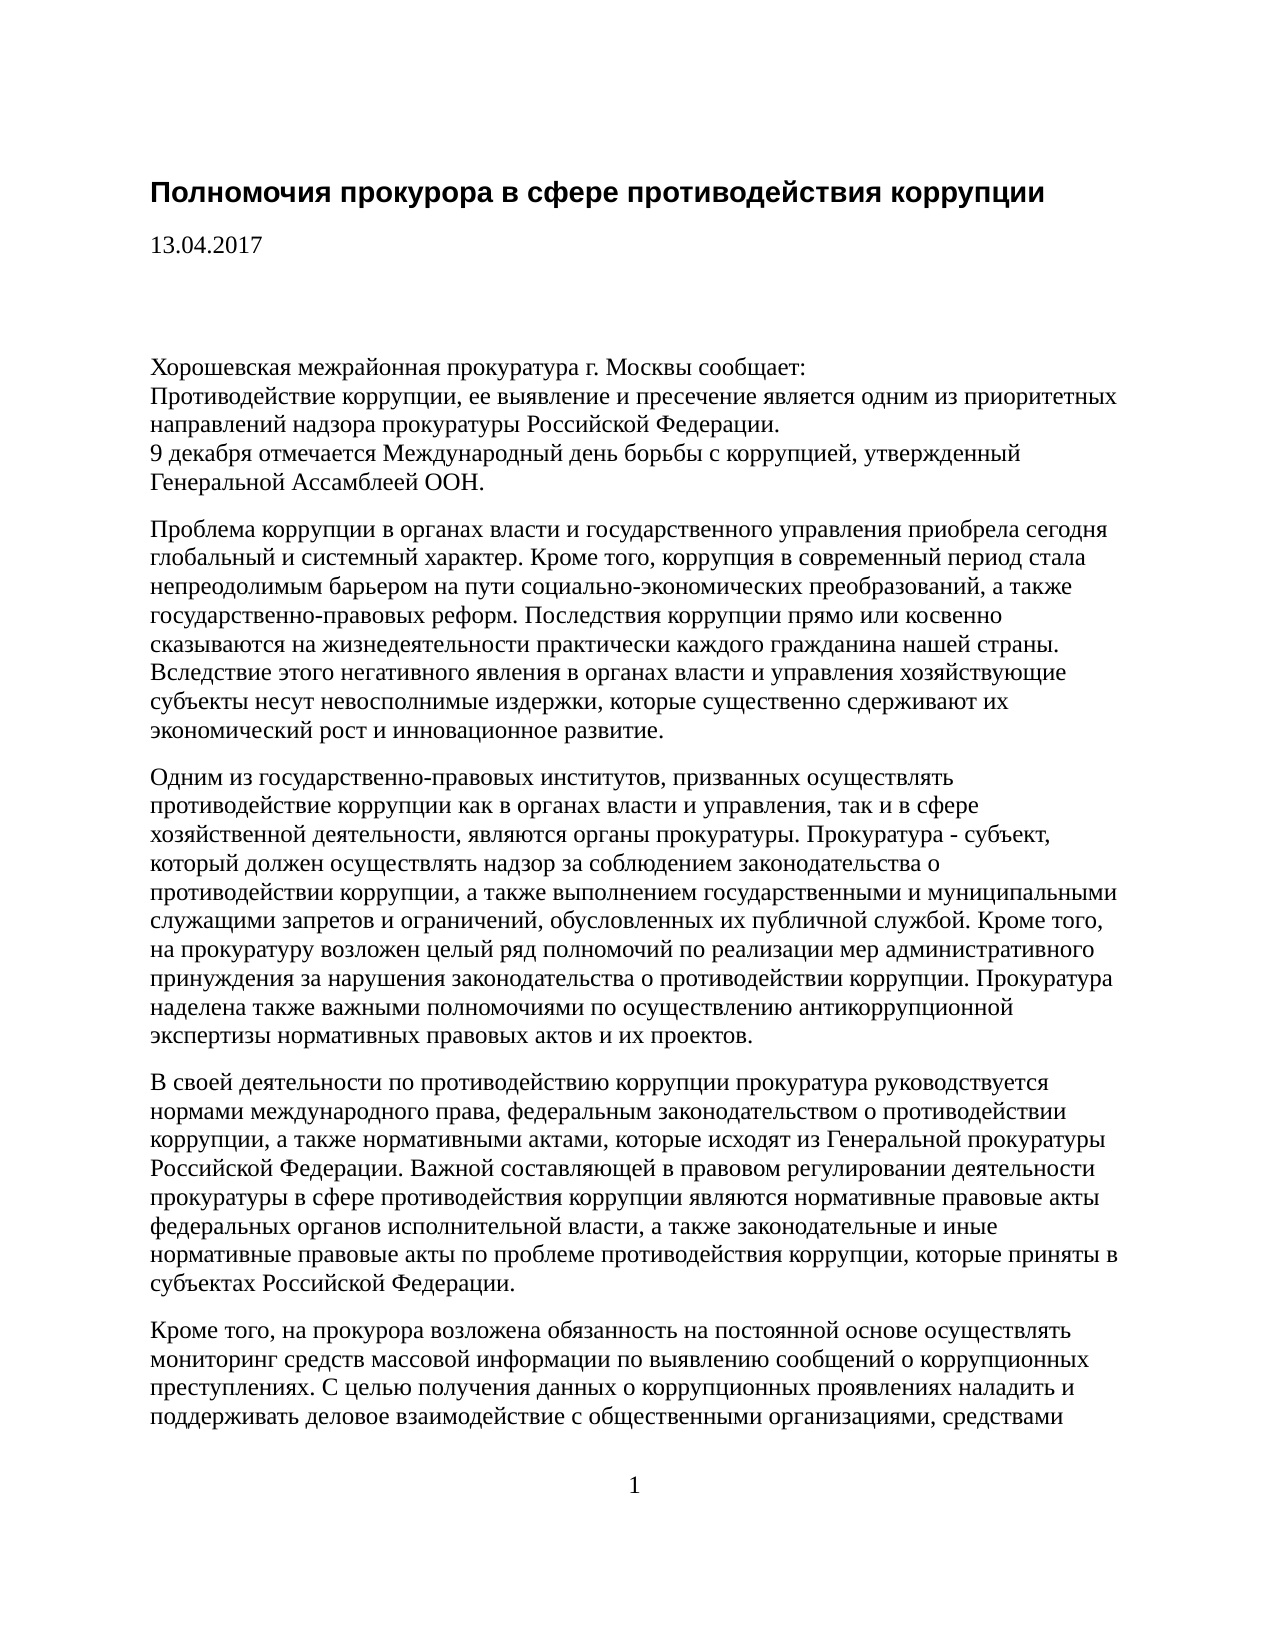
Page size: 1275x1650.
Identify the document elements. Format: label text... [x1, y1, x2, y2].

text 13.04.2017 [150, 230, 1125, 259]
text Кроме того, на прокурора возложена обязанность на постоянной основе осуществлять мониторинг средств массовой информации по выявлению сообщений о коррупционных преступлениях. С целью получения данных о коррупционных проявлениях наладить и поддерживать деловое взаимодействие с общественными организациями, средствами [150, 1315, 1125, 1430]
text Одним из государственно-правовых институтов, призванных осуществлять противодействие коррупции как в органах власти и управления, так и в сфере хозяйственной деятельности, являются органы прокуратуры. Прокуратура - субъект, который должен осуществлять надзор за соблюдением законодательства о противодействии коррупции, а также выполнением государственными и муниципальными служащими запретов и ограничений, обусловленных их публичной службой. Кроме того, на прокуратуру возложен целый ряд полномочий по реализации мер административного принуждения за нарушения законодательства о противодействии коррупции. Прокуратура наделена также важными полномочиями по осуществлению антикоррупционной экспертизы нормативных правовых актов и их проектов. [150, 762, 1125, 1049]
subtitle Полномочия прокурора в сфере противодействия коррупции [150, 175, 1125, 208]
text В своей деятельности по противодействию коррупции прокуратура руководствуется нормами международного права, федеральным законодательством о противодействии коррупции, а также нормативными актами, которые исходят из Генеральной прокуратуры Российской Федерации. Важной составляющей в правовом регулировании деятельности прокуратуры в сфере противодействия коррупции являются нормативные правовые акты федеральных органов исполнительной власти, а также законодательные и иные нормативные правовые акты по проблеме противодействия коррупции, которые приняты в субъектах Российской Федерации. [150, 1067, 1125, 1297]
text Проблема коррупции в органах власти и государственного управления приобрела сегодня глобальный и системный характер. Кроме того, коррупция в современный период стала непреодолимым барьером на пути социально-экономических преобразований, а также государственно-правовых реформ. Последствия коррупции прямо или косвенно сказываются на жизнедеятельности практически каждого гражданина нашей страны. Вследствие этого негативного явления в органах власти и управления хозяйствующие субъекты несут невосполнимые издержки, которые существенно сдерживают их экономический рост и инновационное развитие. [150, 514, 1125, 744]
text Хорошевская межрайонная прокуратура г. Москвы сообщает: Противодействие коррупции, ее выявление и пресечение является одним из приоритетных направлений надзора прокуратуры Российской Федерации. 9 декабря отмечается Международный день борьбы с коррупцией, утвержденный Генеральной Ассамблеей ООН. [150, 352, 1125, 496]
